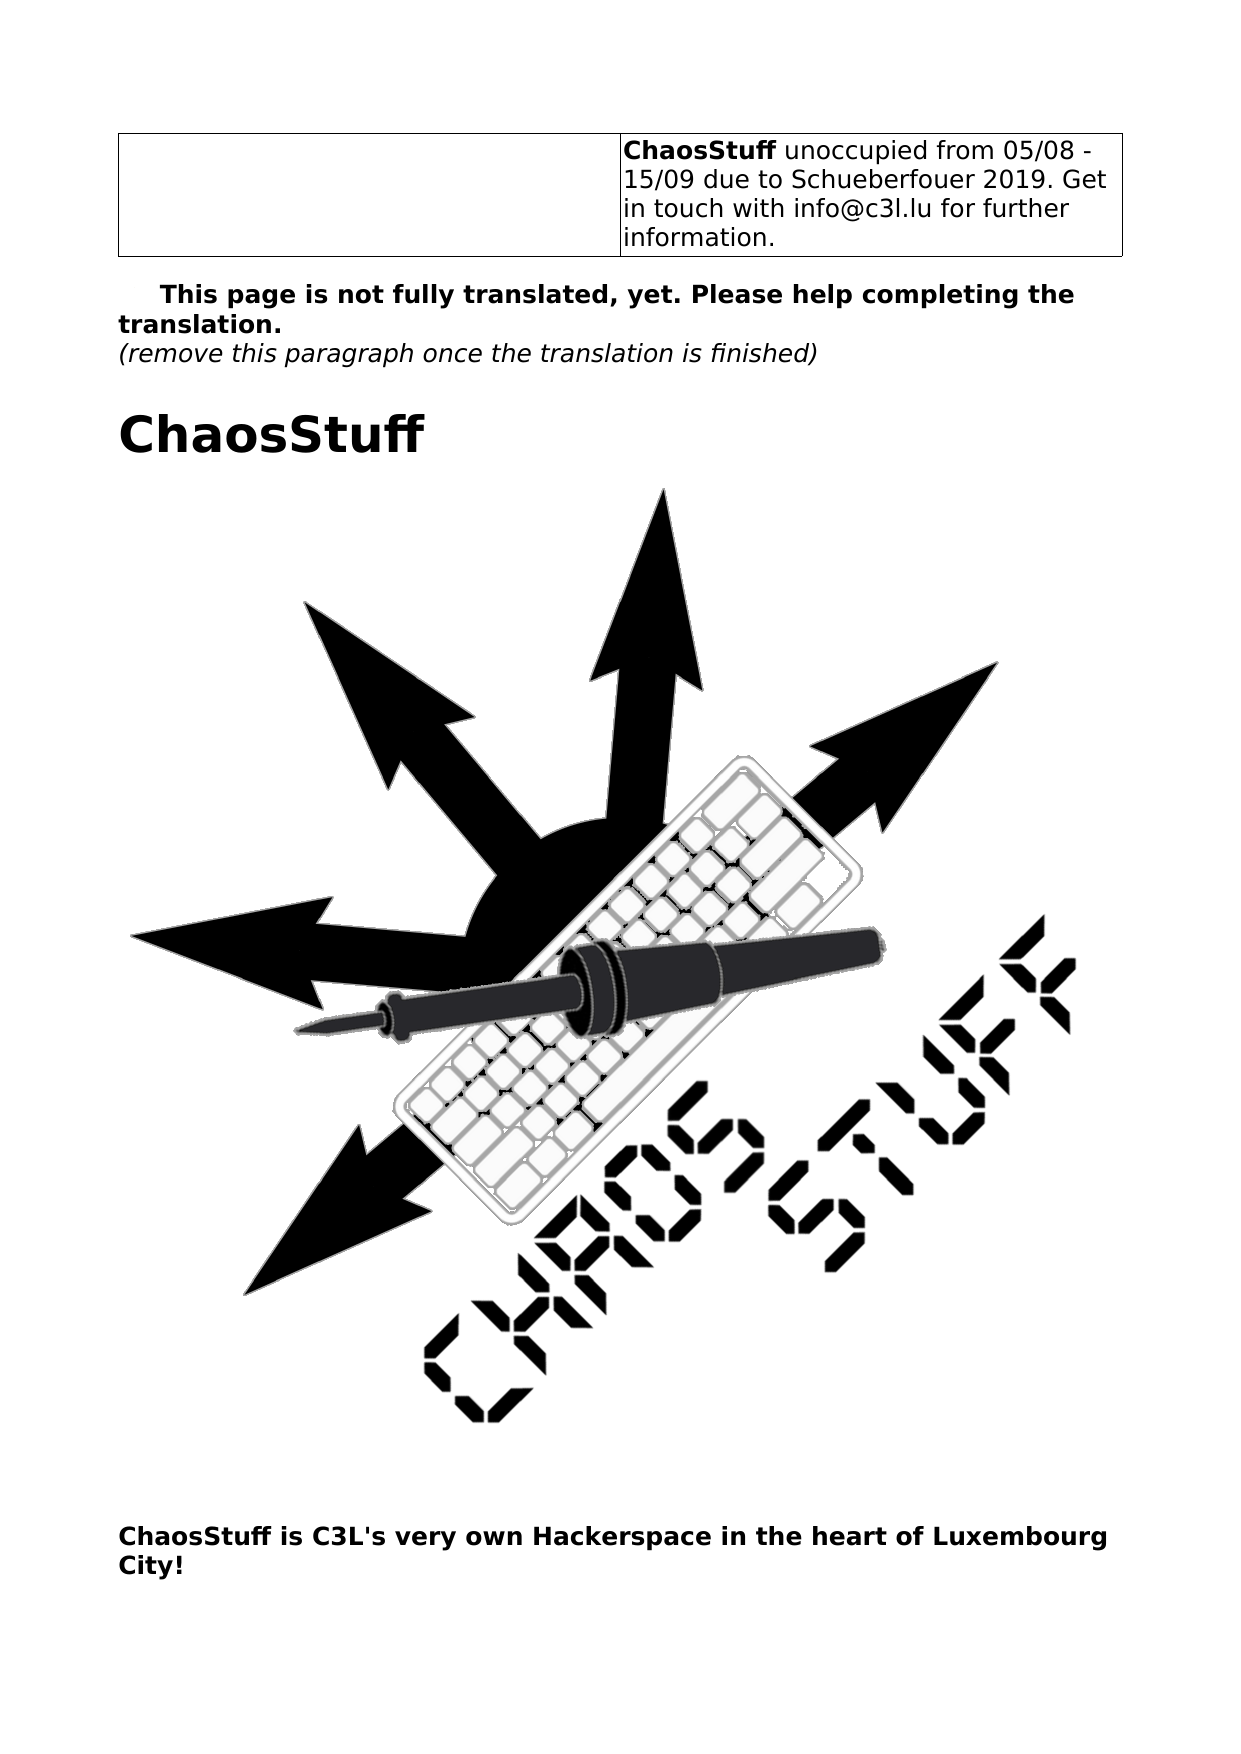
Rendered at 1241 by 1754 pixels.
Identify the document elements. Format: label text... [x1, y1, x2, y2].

picture [118, 476, 1123, 1481]
table_header [119, 134, 620, 256]
table_header ChaosStuff unoccupied from 05/08 - 15/09 due to Schueberfouer 2019. Get in touch with info@c3l.lu​ for further information. [621, 134, 1122, 256]
subtitle ChaosStuff [118, 406, 1122, 464]
text ChaosStuff is C3L's very own Hackerspace in the heart of Luxembourg City! [118, 1522, 1122, 1609]
text This page is not fully translated, yet. Please help completing the translation. (remove this paragraph once the translation is finished) [118, 270, 1122, 368]
